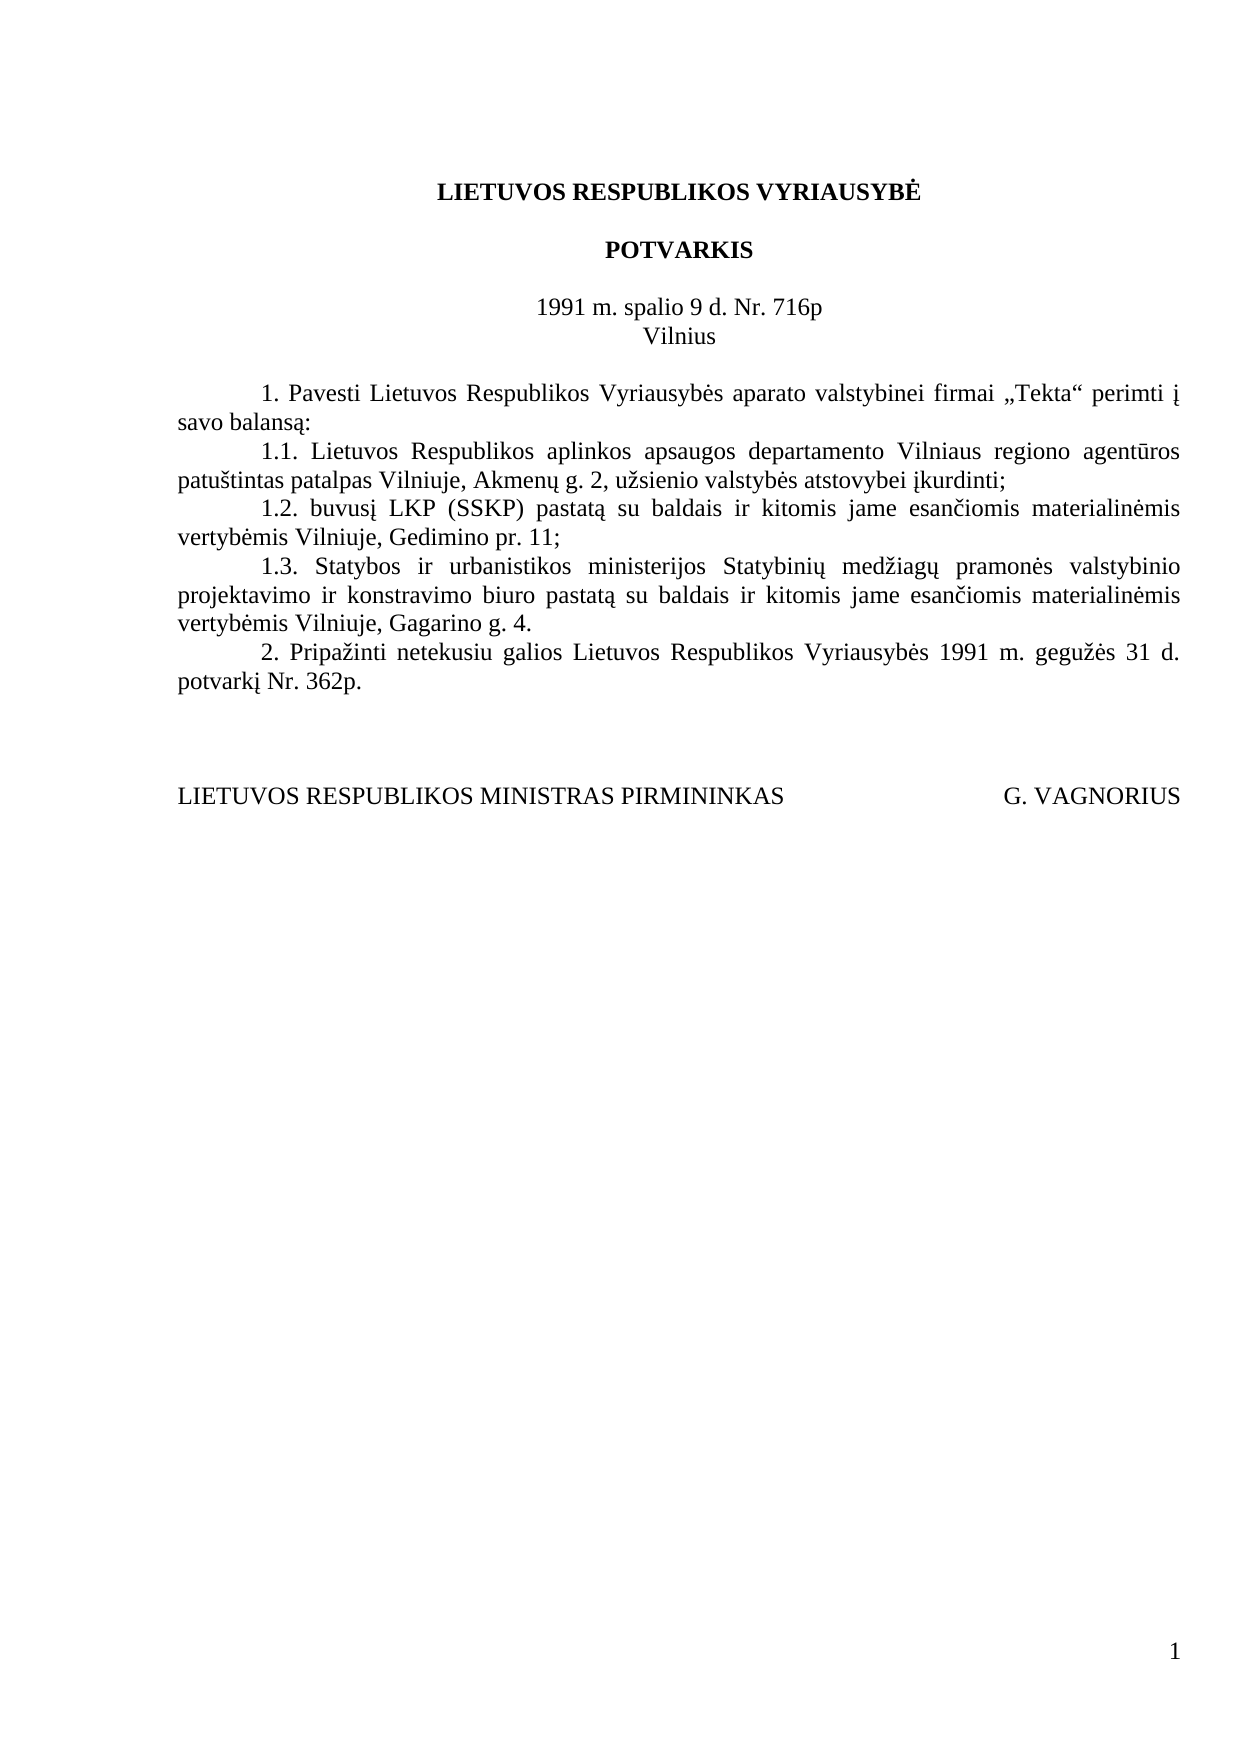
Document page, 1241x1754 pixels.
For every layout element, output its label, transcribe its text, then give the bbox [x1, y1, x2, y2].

text 2. Pripažinti netekusiu galios Lietuvos Respublikos Vyriausybės 1991 m. gegužės 31 d. potvarkį Nr. 362p. [177, 637, 1181, 695]
text LIETUVOS RESPUBLIKOS VYRIAUSYBĖ [177, 177, 1181, 206]
text 1.1. Lietuvos Respublikos aplinkos apsaugos departamento Vilniaus regiono agentūros patuštintas patalpas Vilniuje, Akmenų g. 2, užsienio valstybės atstovybei įkurdinti; [177, 436, 1181, 493]
text 1991 m. spalio 9 d. Nr. 716p [177, 292, 1181, 321]
text 1. Pavesti Lietuvos Respublikos Vyriausybės aparato valstybinei firmai „Tekta“ perimti į savo balansą: [177, 378, 1181, 436]
text POTVARKIS [177, 235, 1181, 263]
text 1.3. Statybos ir urbanistikos ministerijos Statybinių medžiagų pramonės valstybinio projektavimo ir konstravimo biuro pastatą su baldais ir kitomis jame esančiomis materialinėmis vertybėmis Vilniuje, Gagarino g. 4. [177, 551, 1181, 637]
text LIETUVOS RESPUBLIKOS MINISTRAS PIRMININKAS G. VAGNORIUS [177, 781, 1181, 810]
text Vilnius [177, 321, 1181, 350]
text 1.2. buvusį LKP (SSKP) pastatą su baldais ir kitomis jame esančiomis materialinėmis vertybėmis Vilniuje, Gedimino pr. 11; [177, 493, 1181, 551]
